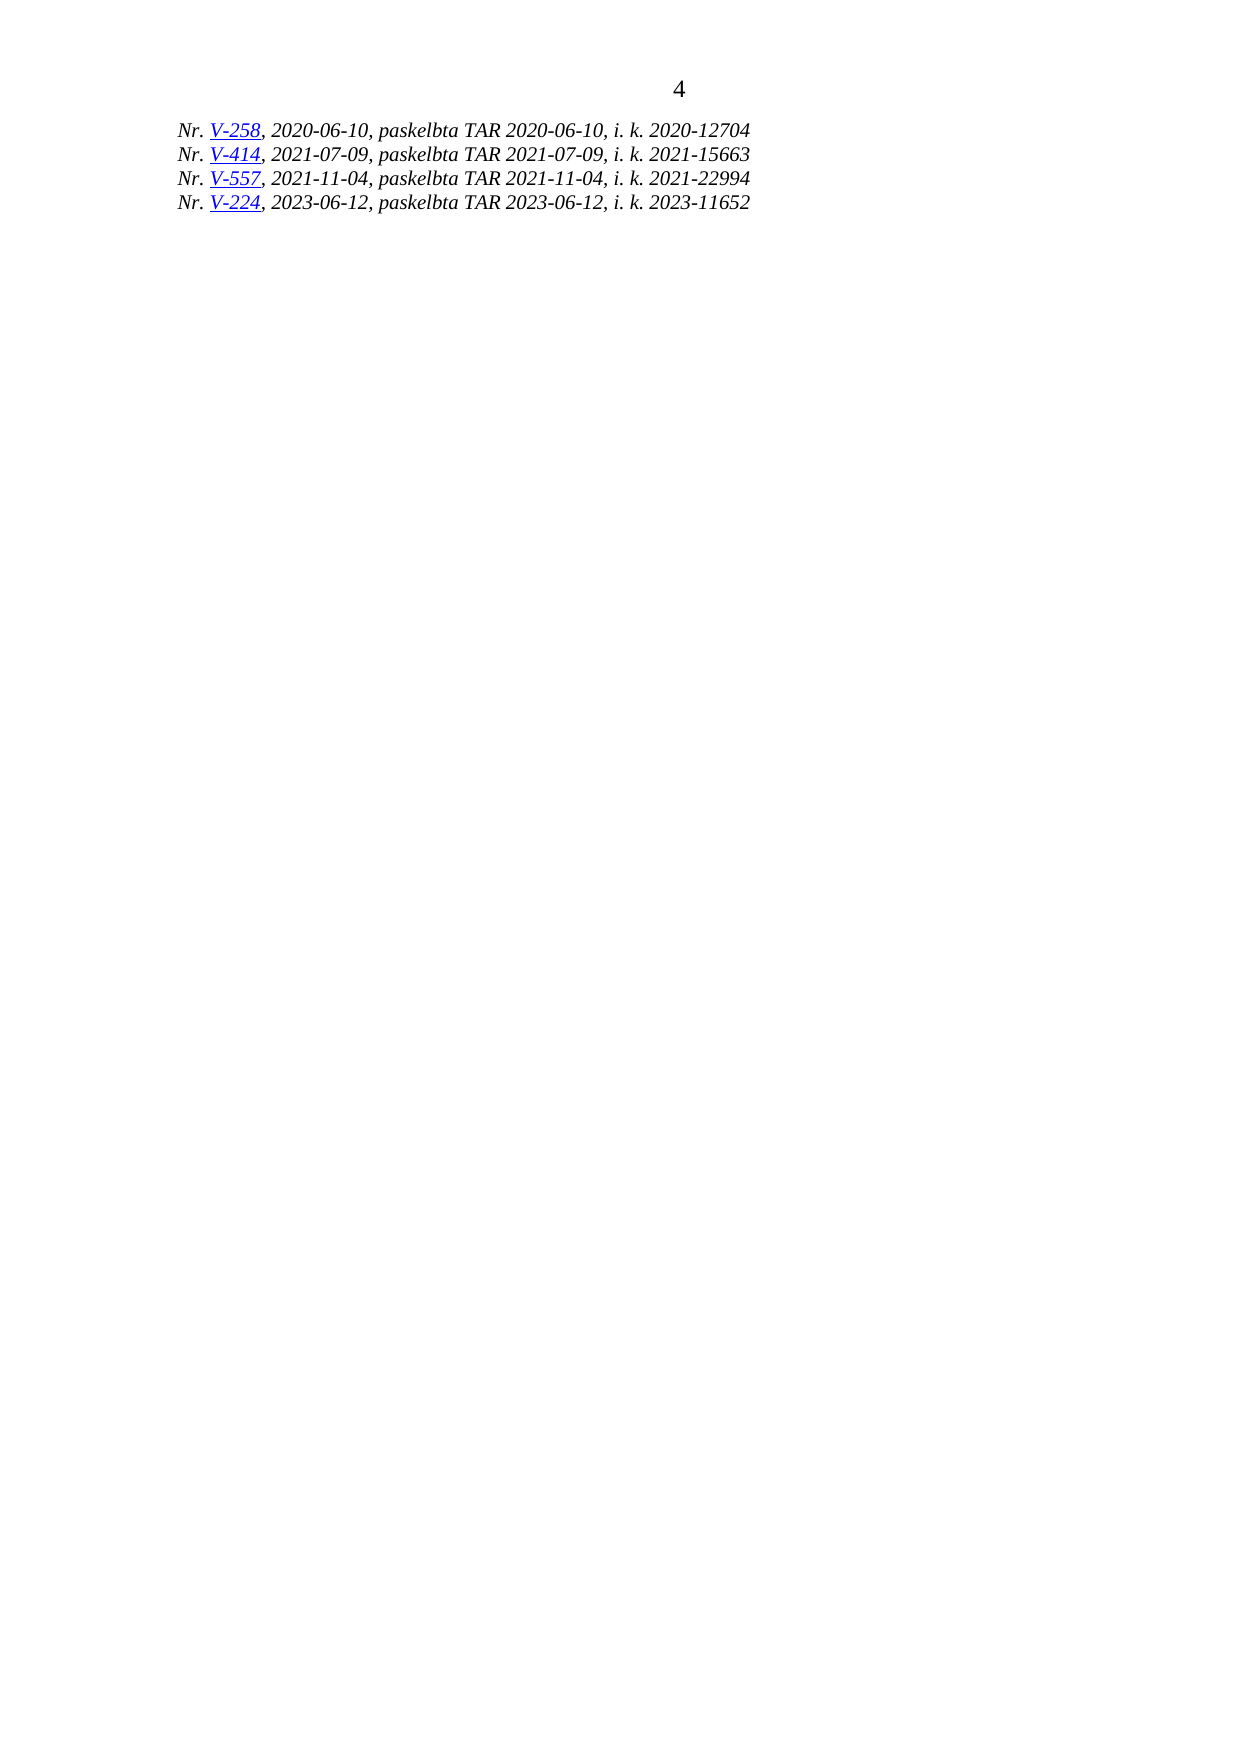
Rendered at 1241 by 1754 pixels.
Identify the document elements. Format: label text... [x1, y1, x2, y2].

text Nr. V-224, 2023-06-12, paskelbta TAR 2023-06-12, i. k. 2023-11652 [177, 190, 1181, 214]
text Nr. V-557, 2021-11-04, paskelbta TAR 2021-11-04, i. k. 2021-22994 [177, 166, 1181, 190]
text Nr. V-258, 2020-06-10, paskelbta TAR 2020-06-10, i. k. 2020-12704 [177, 118, 1181, 142]
text Nr. V-414, 2021-07-09, paskelbta TAR 2021-07-09, i. k. 2021-15663 [177, 142, 1181, 166]
